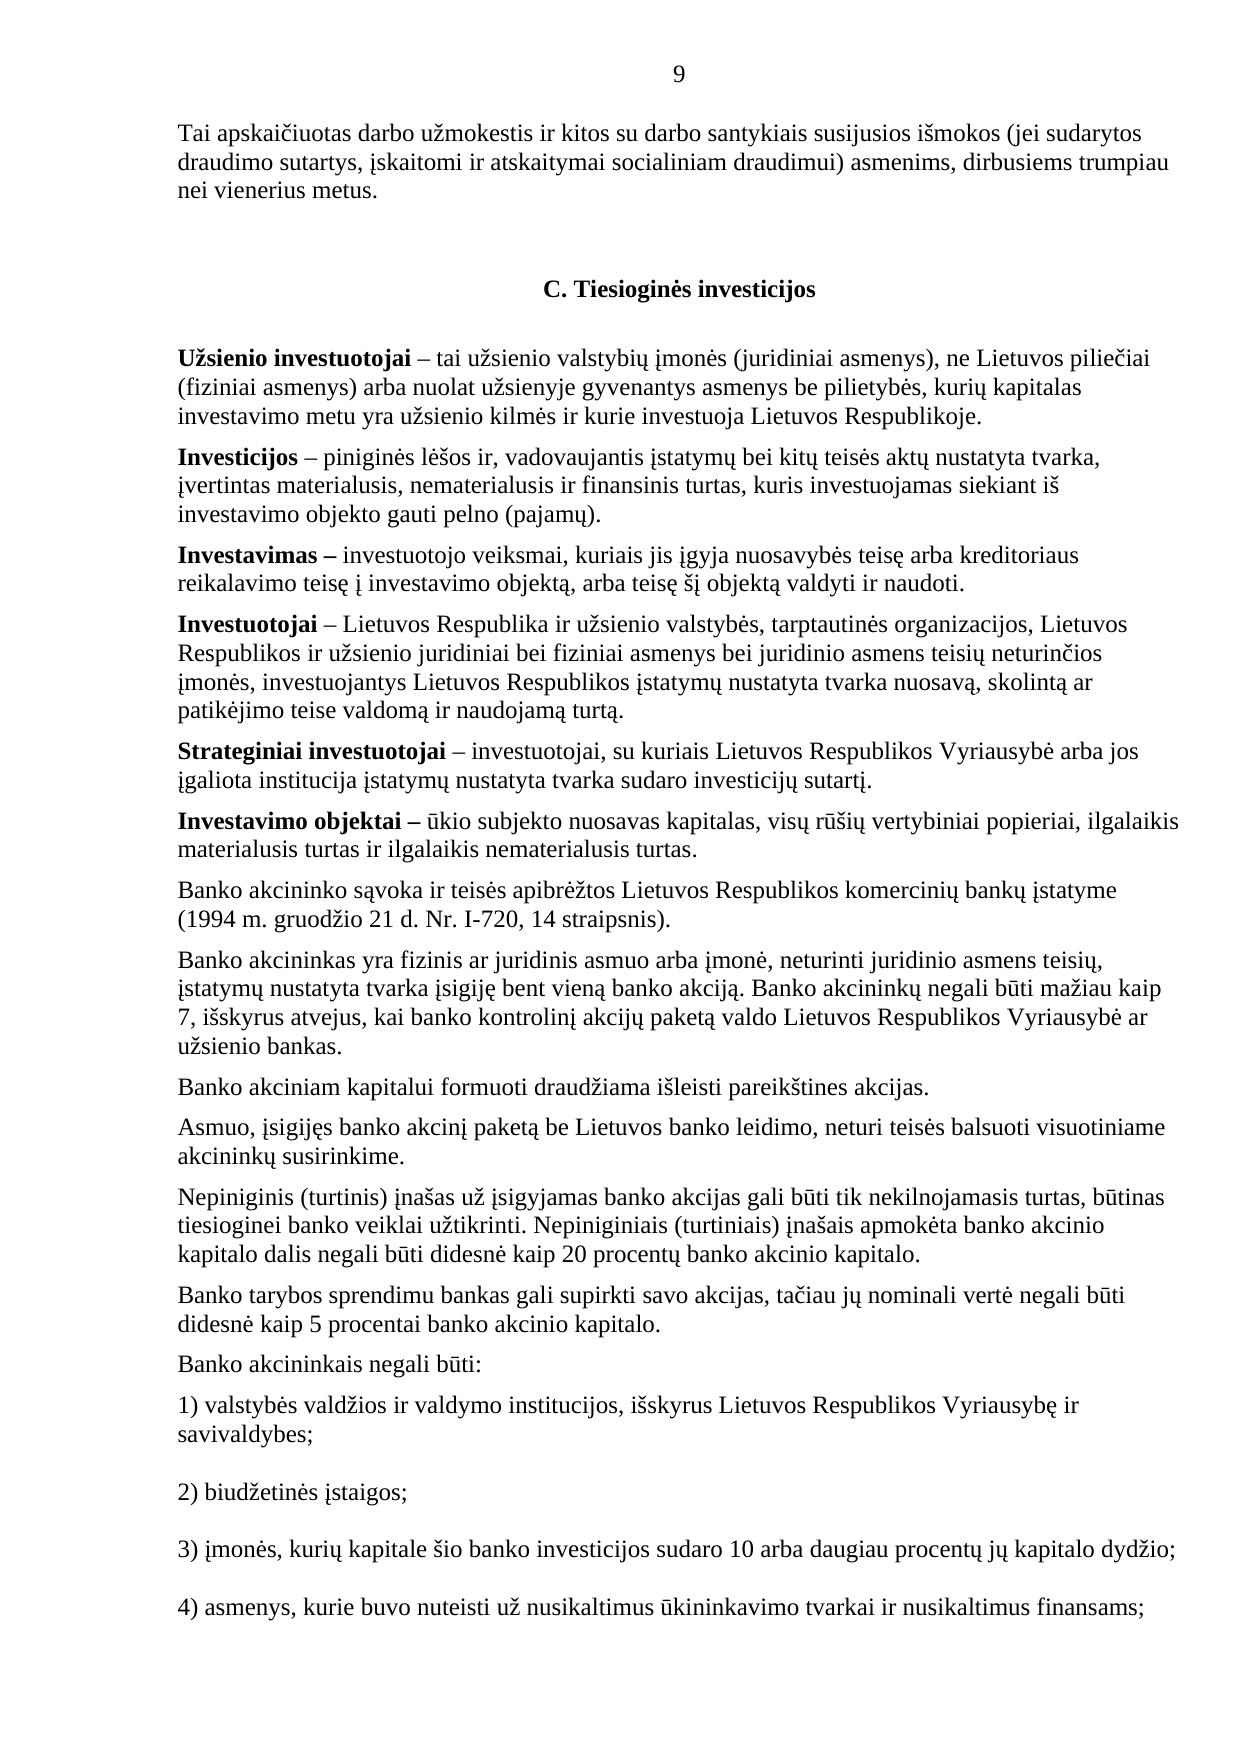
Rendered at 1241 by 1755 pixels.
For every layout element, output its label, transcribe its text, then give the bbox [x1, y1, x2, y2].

text Banko akcininkas yra fizinis ar juridinis asmuo arba įmonė, neturinti juridinio asmens teisių, įstatymų nustatyta tvarka įsigiję bent vieną banko akciją. Banko akcininkų negali būti mažiau kaip 7, išskyrus atvejus, kai banko kontrolinį akcijų paketą valdo Lietuvos Respublikos Vyriausybė ar užsienio bankas. [177, 945, 1181, 1060]
text 1) valstybės valdžios ir valdymo institucijos, išskyrus Lietuvos Respublikos Vyriausybę ir savivaldybes; [177, 1390, 1181, 1448]
text Banko akciniam kapitalui formuoti draudžiama išleisti pareikštines akcijas. [177, 1072, 1181, 1100]
text Investavimo objektai – ūkio subjekto nuosavas kapitalas, visų rūšių vertybiniai popieriai, ilgalaikis materialusis turtas ir ilgalaikis nematerialusis turtas. [177, 806, 1181, 863]
text Banko akcininkais negali būti: [177, 1349, 1181, 1378]
text Investicijos – piniginės lėšos ir, vadovaujantis įstatymų bei kitų teisės aktų nustatyta tvarka, įvertintas materialusis, nematerialusis ir finansinis turtas, kuris investuojamas siekiant iš investavimo objekto gauti pelno (pajamų). [177, 442, 1181, 528]
text 3) įmonės, kurių kapitale šio banko investicijos sudaro 10 arba daugiau procentų jų kapitalo dydžio; [177, 1534, 1181, 1563]
text Strateginiai investuotojai – investuotojai, su kuriais Lietuvos Respublikos Vyriausybė arba jos įgaliota institucija įstatymų nustatyta tvarka sudaro investicijų sutartį. [177, 736, 1181, 794]
text Investuotojai – Lietuvos Respublika ir užsienio valstybės, tarptautinės organizacijos, Lietuvos Respublikos ir užsienio juridiniai bei fiziniai asmenys bei juridinio asmens teisių neturinčios įmonės, investuojantys Lietuvos Respublikos įstatymų nustatyta tvarka nuosavą, skolintą ar patikėjimo teise valdomą ir naudojamą turtą. [177, 609, 1181, 724]
text Banko akcininko sąvoka ir teisės apibrėžtos Lietuvos Respublikos komercinių bankų įstatyme (1994 m. gruodžio 21 d. Nr. I-720, 14 straipsnis). [177, 875, 1181, 933]
text Tai apskaičiuotas darbo užmokestis ir kitos su darbo santykiais susijusios išmokos (jei sudarytos draudimo sutartys, įskaitomi ir atskaitymai socialiniam draudimui) asmenims, dirbusiems trumpiau nei vienerius metus. [177, 118, 1181, 204]
text C. Tiesioginės investicijos [177, 274, 1181, 303]
text Investavimas – investuotojo veiksmai, kuriais jis įgyja nuosavybės teisę arba kreditoriaus reikalavimo teisę į investavimo objektą, arba teisę šį objektą valdyti ir naudoti. [177, 540, 1181, 597]
text Asmuo, įsigijęs banko akcinį paketą be Lietuvos banko leidimo, neturi teisės balsuoti visuotiniame akcininkų susirinkime. [177, 1112, 1181, 1170]
text Nepiniginis (turtinis) įnašas už įsigyjamas banko akcijas gali būti tik nekilnojamasis turtas, būtinas tiesioginei banko veiklai užtikrinti. Nepiniginiais (turtiniais) įnašais apmokėta banko akcinio kapitalo dalis negali būti didesnė kaip 20 procentų banko akcinio kapitalo. [177, 1182, 1181, 1268]
text Banko tarybos sprendimu bankas gali supirkti savo akcijas, tačiau jų nominali vertė negali būti didesnė kaip 5 procentai banko akcinio kapitalo. [177, 1280, 1181, 1338]
text 4) asmenys, kurie buvo nuteisti už nusikaltimus ūkininkavimo tvarkai ir nusikaltimus finansams; [177, 1592, 1181, 1620]
text 2) biudžetinės įstaigos; [177, 1477, 1181, 1505]
text Užsienio investuotojai – tai užsienio valstybių įmonės (juridiniai asmenys), ne Lietuvos piliečiai (fiziniai asmenys) arba nuolat užsienyje gyvenantys asmenys be pilietybės, kurių kapitalas investavimo metu yra užsienio kilmės ir kurie investuoja Lietuvos Respublikoje. [177, 343, 1181, 429]
